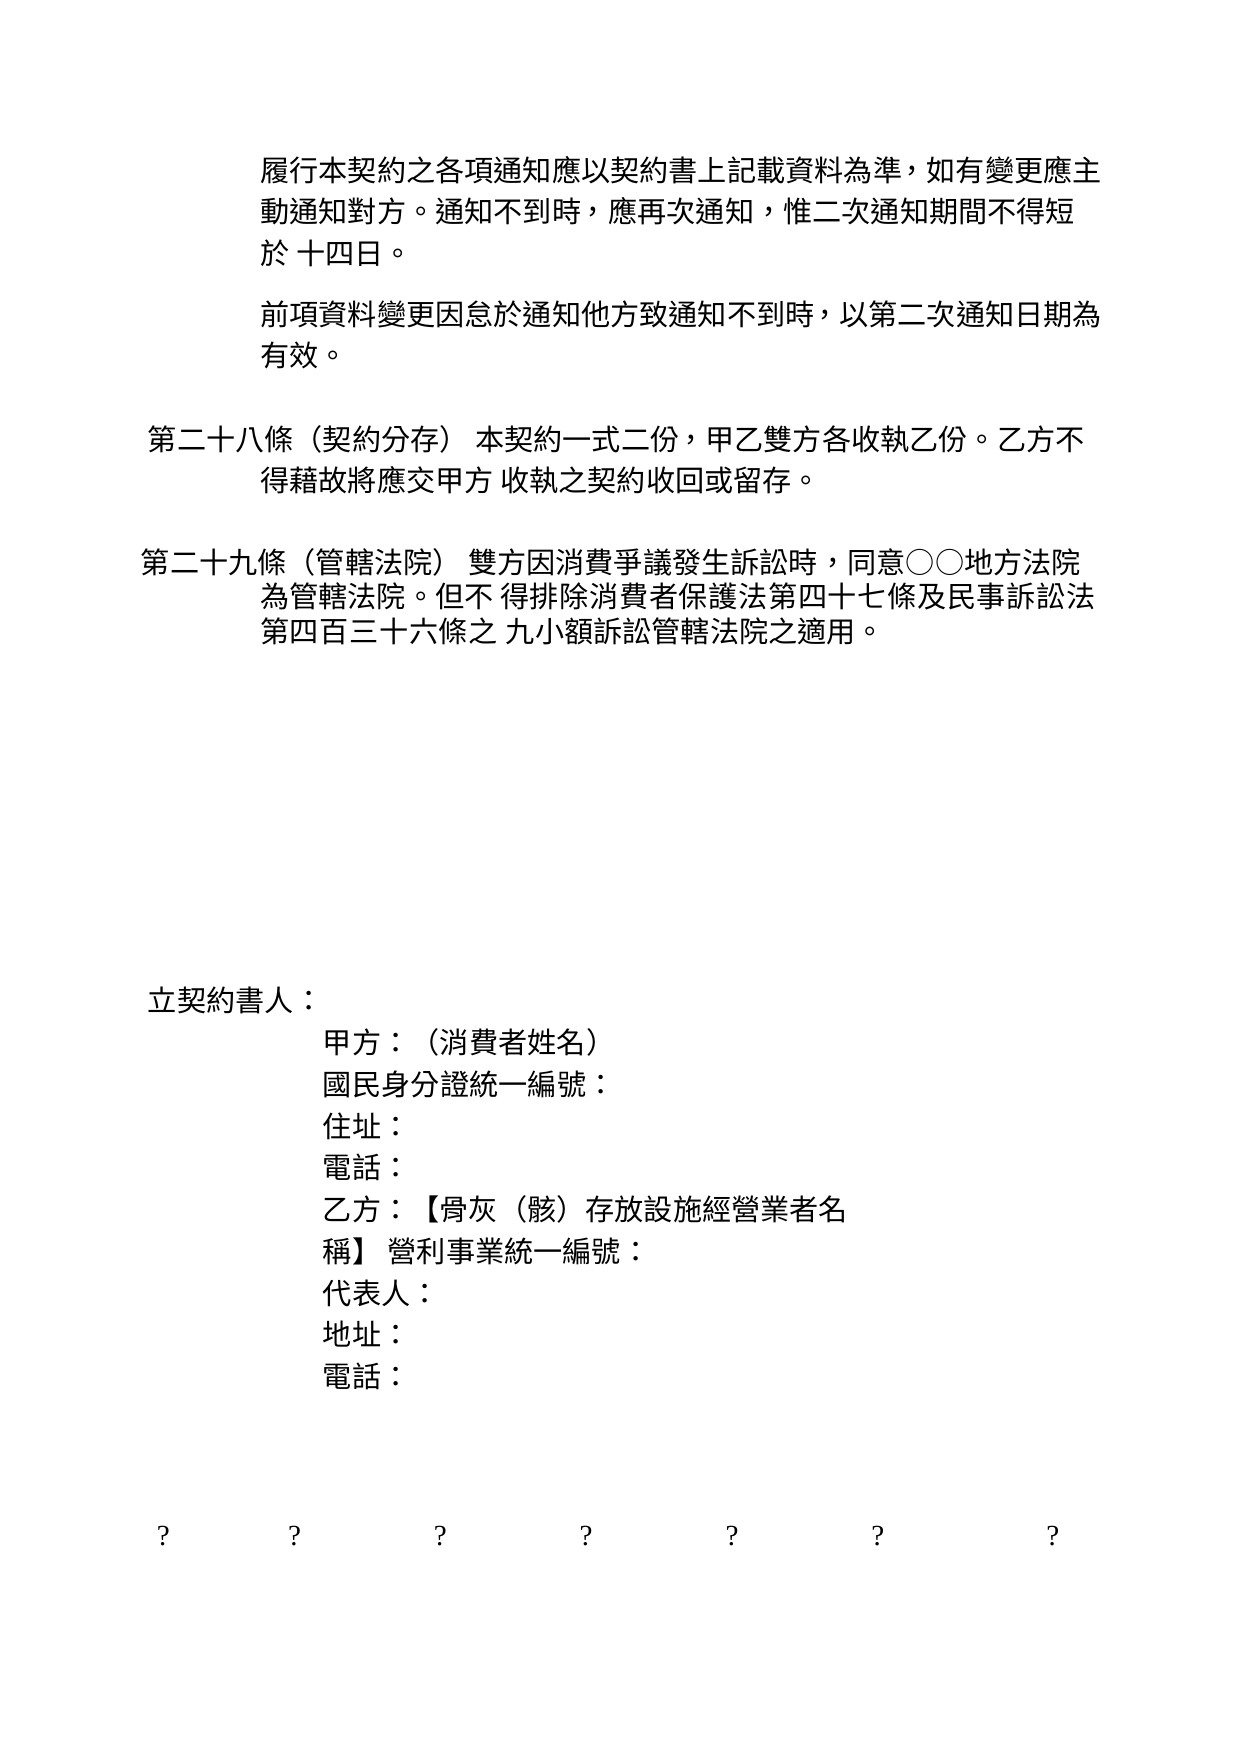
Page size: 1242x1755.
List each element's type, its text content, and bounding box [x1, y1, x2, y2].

text 地址： 電話： [323, 1312, 422, 1395]
text 住址： 電話： [323, 1104, 422, 1187]
text 代表人： [323, 1270, 1106, 1311]
text 履行本契約之各項通知應以契約書上記載資料為準，如有變更應主 [260, 148, 1106, 188]
text 立契約書人： [148, 977, 1106, 1019]
text 甲方：（消費者姓名） 國民身分證統一編號： [323, 1020, 626, 1104]
text 第二十九條（管轄法院） 雙方因消費爭議發生訴訟時，同意○○地方法院為管轄法院。但不 得排除消費者保護法第四十七條及民事訴訟法第四百三十六條之 九小額訴訟管轄法院之適用。 [141, 539, 1104, 651]
text 乙方：【骨灰（骸）存放設施經營業者名稱】 營利事業統一編號： [323, 1187, 903, 1270]
text 前項資料變更因怠於通知他方致通知不到時，以第二次通知日期為 有效。 [260, 292, 1104, 375]
text 動通知對方。通知不到時，應再次通知，惟二次通知期間不得短於 十四日。 [260, 189, 1103, 273]
text 第二十八條（契約分存） 本契約一式二份，甲乙雙方各收執乙份。乙方不得藉故將應交甲方 收執之契約收回或留存。 [148, 417, 1104, 500]
